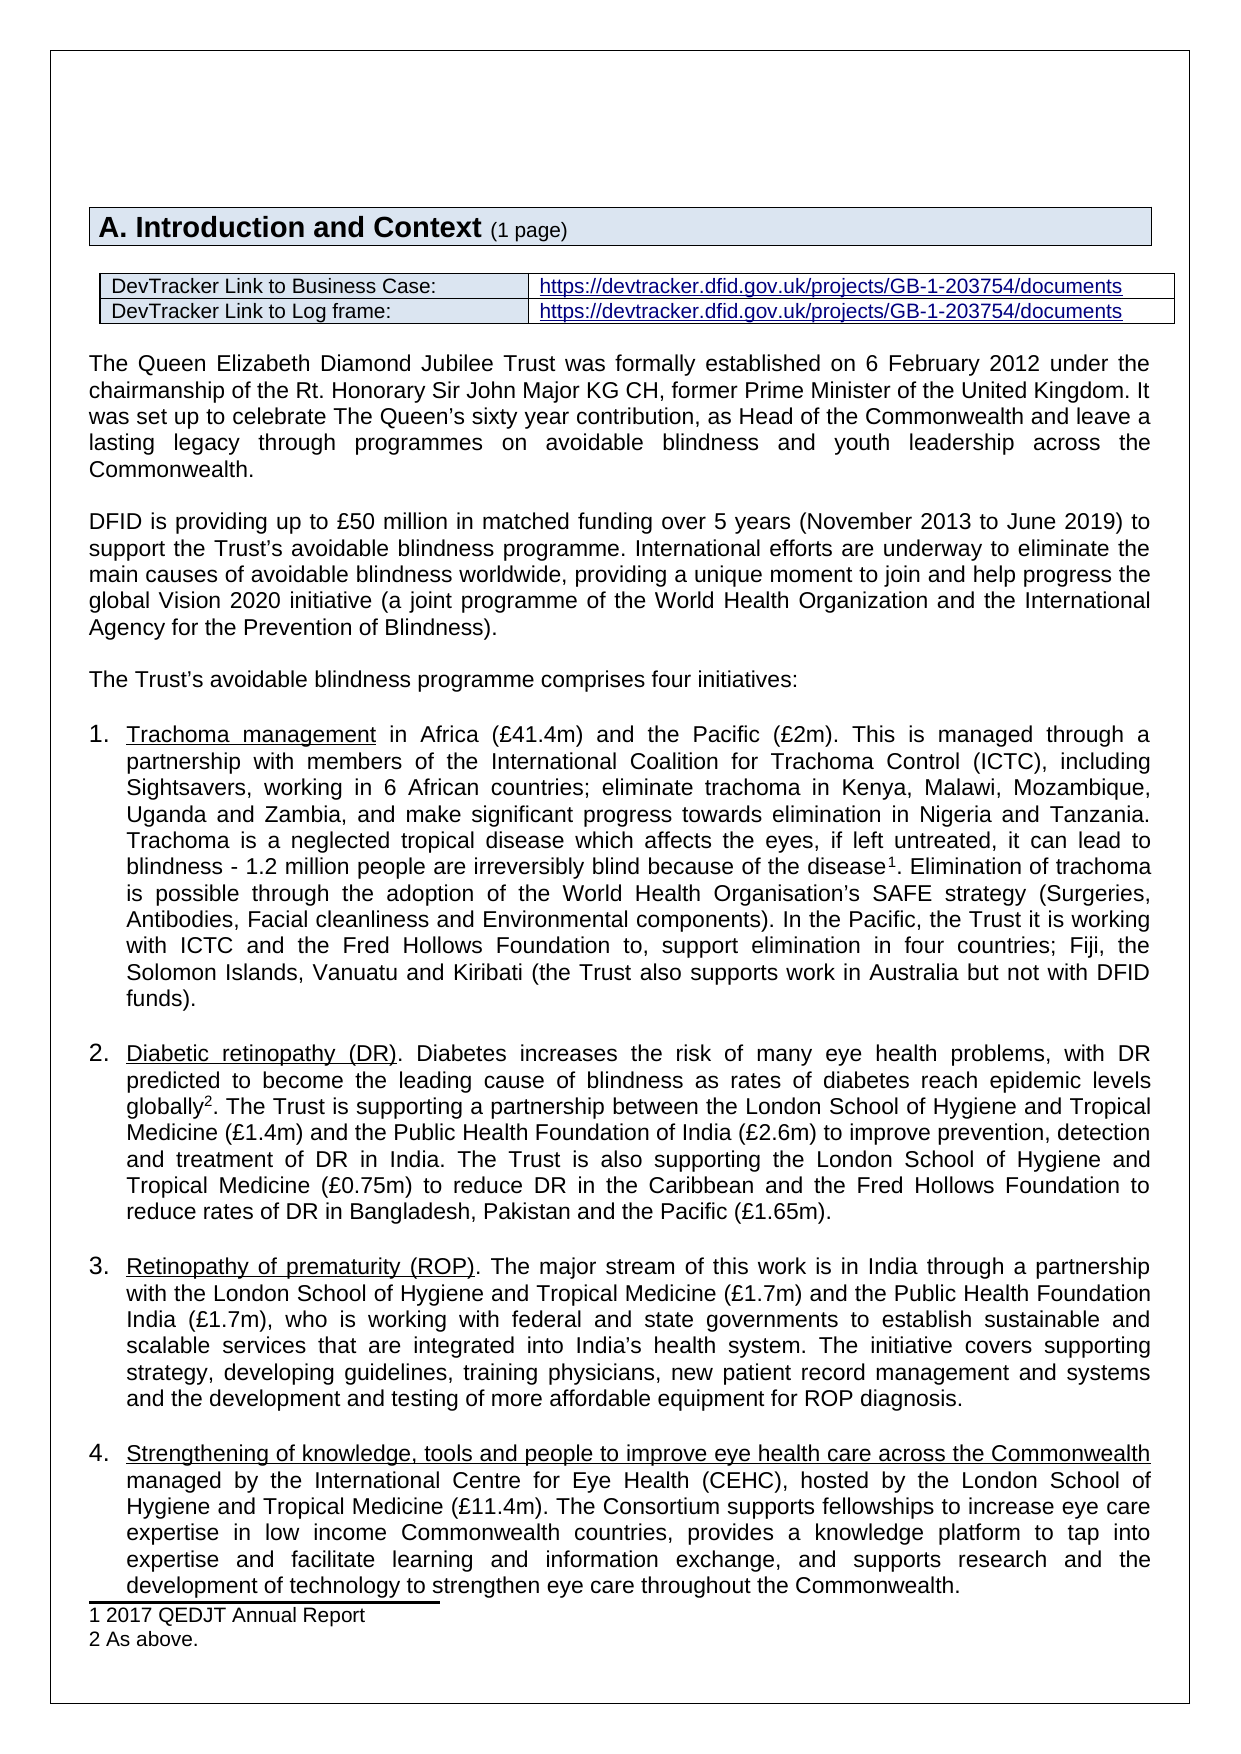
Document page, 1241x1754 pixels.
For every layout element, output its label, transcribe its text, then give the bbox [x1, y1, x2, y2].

table_cell https://devtracker.dfid.gov.uk/projects/GB-1-203754/documents [529, 299, 1174, 323]
text A. Introduction and Context (1 page) [90, 208, 1151, 245]
text DFID is providing up to £50 million in matched funding over 5 years (November 2013 to June 2019) to support the Trust’s avoidable blindness programme. International efforts are underway to eliminate the main causes of avoidable blindness worldwide, providing a unique moment to join and help progress the global Vision 2020 initiative (a joint programme of the World Health Organization and the International Agency for the Prevention of Blindness). [89, 508, 1152, 640]
text The Queen Elizabeth Diamond Jubilee Trust was formally established on 6 February 2012 under the chairmanship of the Rt. Honorary Sir John Major KG CH, former Prime Minister of the United Kingdom. It was set up to celebrate The Queen’s sixty year contribution, as Head of the Commonwealth and leave a lasting legacy through programmes on avoidable blindness and youth leadership across the Commonwealth. [89, 350, 1152, 482]
table_header https://devtracker.dfid.gov.uk/projects/GB-1-203754/documents [529, 274, 1174, 298]
text The Trust’s avoidable blindness programme comprises four initiatives: [89, 666, 1152, 693]
list Retinopathy of prematurity (ROP). The major stream of this work is in India through a partnership with the London School of Hygiene and Tropical Medicine (£1.7m) and the Public Health Foundation India (£1.7m), who is working with federal and state governments to establish sustainable and scalable services that are integrated into India’s health system. The initiative covers supporting strategy, developing guidelines, training physicians, new patient record management and systems and the development and testing of more affordable equipment for ROP diagnosis. [89, 1251, 1152, 1412]
list Strengthening of knowledge, tools and people to improve eye health care across the Commonwealth managed by the International Centre for Eye Health (CEHC), hosted by the London School of Hygiene and Tropical Medicine (£11.4m). The Consortium supports fellowships to increase eye care expertise in low income Commonwealth countries, provides a knowledge platform to tap into expertise and facilitate learning and information exchange, and supports research and the development of technology to strengthen eye care throughout the Commonwealth. [89, 1438, 1152, 1598]
table_header DevTracker Link to Business Case: [101, 274, 528, 298]
list As above. [89, 1627, 1152, 1651]
list Diabetic retinopathy (DR). Diabetes increases the risk of many eye health problems, with DR predicted to become the leading cause of blindness as rates of diabetes reach epidemic levels globally. The Trust is supporting a partnership between the London School of Hygiene and Tropical Medicine (£1.4m) and the Public Health Foundation of India (£2.6m) to improve prevention, detection and treatment of DR in India. The Trust is also supporting the London School of Hygiene and Tropical Medicine (£0.75m) to reduce DR in the Caribbean and the Fred Hollows Foundation to reduce rates of DR in Bangladesh, Pakistan and the Pacific (£1.65m). [89, 1038, 1152, 1225]
table_cell DevTracker Link to Log frame: [101, 299, 528, 323]
list Trachoma management in Africa (£41.4m) and the Pacific (£2m). This is managed through a partnership with members of the International Coalition for Trachoma Control (ICTC), including Sightsavers, working in 6 African countries; eliminate trachoma in Kenya, Malawi, Mozambique, Uganda and Zambia, and make significant progress towards elimination in Nigeria and Tanzania. Trachoma is a neglected tropical disease which affects the eyes, if left untreated, it can lead to blindness - 1.2 million people are irreversibly blind because of the disease. Elimination of trachoma is possible through the adoption of the World Health Organisation’s SAFE strategy (Surgeries, Antibodies, Facial cleanliness and Environmental components). In the Pacific, the Trust it is working with ICTC and the Fred Hollows Foundation to, support elimination in four countries; Fiji, the Solomon Islands, Vanuatu and Kiribati (the Trust also supports work in Australia but not with DFID funds). [89, 719, 1152, 1011]
list 2017 QEDJT Annual Report [89, 1603, 1152, 1627]
